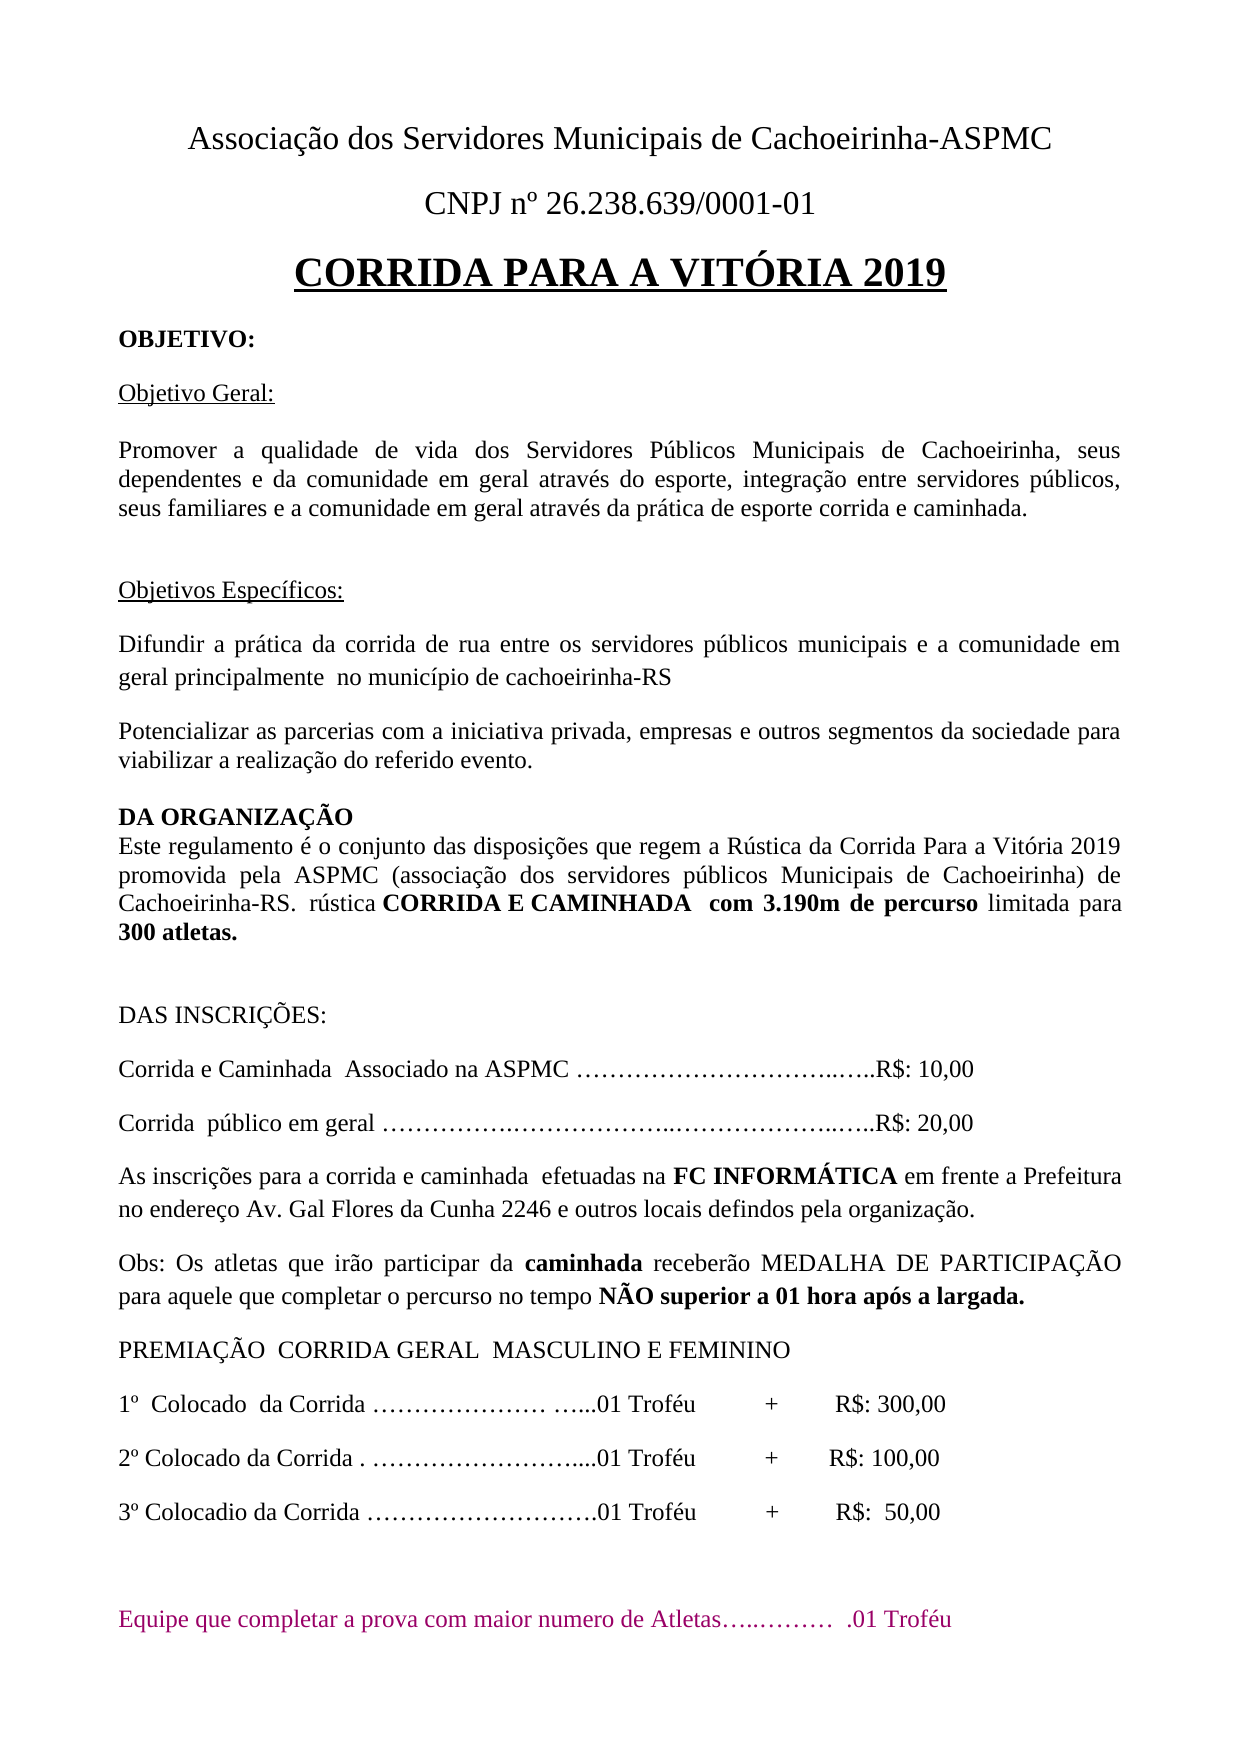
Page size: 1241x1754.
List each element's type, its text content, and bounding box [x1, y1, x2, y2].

text DA ORGANIZAÇÃO [118, 802, 1122, 831]
text Equipe que completar a prova com maior numero de Atletas…..……… .01 Troféu [118, 1604, 1122, 1633]
text Corrida público em geral …………….………………..………………..…..R$: 20,00 [118, 1108, 1122, 1136]
text PREMIAÇÃO CORRIDA GERAL MASCULINO E FEMININO [118, 1335, 1122, 1364]
text Este regulamento é o conjunto das disposições que regem a Rústica da Corrida Para a Vitória 2019 promovida pela ASPMC (associação dos servidores públicos Municipais de Cachoeirinha) de Cachoeirinha-RS. rústica CORRIDA E CAMINHADA com 3.190m de percurso limitada para 300 atletas. [118, 831, 1122, 946]
text As inscrições para a corrida e caminhada efetuadas na FC INFORMÁTICA em frente a Prefeitura no endereço Av. Gal Flores da Cunha 2246 e outros locais defindos pela organização. [118, 1161, 1122, 1223]
text Promover a qualidade de vida dos Servidores Públicos Municipais de Cachoeirinha, seus dependentes e da comunidade em geral através do esporte, integração entre servidores públicos, seus familiares e a comunidade em geral através da prática de esporte corrida e caminhada. [118, 435, 1122, 521]
text Potencializar as parcerias com a iniciativa privada, empresas e outros segmentos da sociedade para viabilizar a realização do referido evento. [118, 716, 1122, 773]
text Corrida e Caminhada Associado na ASPMC …………………………..…..R$: 10,00 [118, 1054, 1122, 1082]
text CNPJ nº 26.238.639/0001-01 [118, 183, 1122, 221]
text DAS INSCRIÇÕES: [118, 1000, 1122, 1029]
text 2º Colocado da Corrida . ……………………....01 Troféu + R$: 100,00 [118, 1443, 1122, 1472]
text 1º Colocado da Corrida ………………… …...01 Troféu + R$: 300,00 [118, 1389, 1122, 1418]
text OBJETIVO: [118, 324, 1122, 353]
text 3º Colocadio da Corrida ……………………….01 Troféu + R$: 50,00 [118, 1497, 1122, 1526]
text Difundir a prática da corrida de rua entre os servidores públicos municipais e a comunidade em geral principalmente no município de cachoeirinha-RS [118, 629, 1122, 691]
text CORRIDA PARA A VITÓRIA 2019 [118, 248, 1122, 296]
text Objetivos Específicos: [118, 575, 1122, 604]
text Associação dos Servidores Municipais de Cachoeirinha-ASPMC [118, 118, 1122, 156]
text Objetivo Geral: [118, 378, 1122, 406]
text Obs: Os atletas que irão participar da caminhada receberão MEDALHA DE PARTICIPAÇÃO para aquele que completar o percurso no tempo NÃO superior a 01 hora após a largada. [118, 1248, 1122, 1310]
